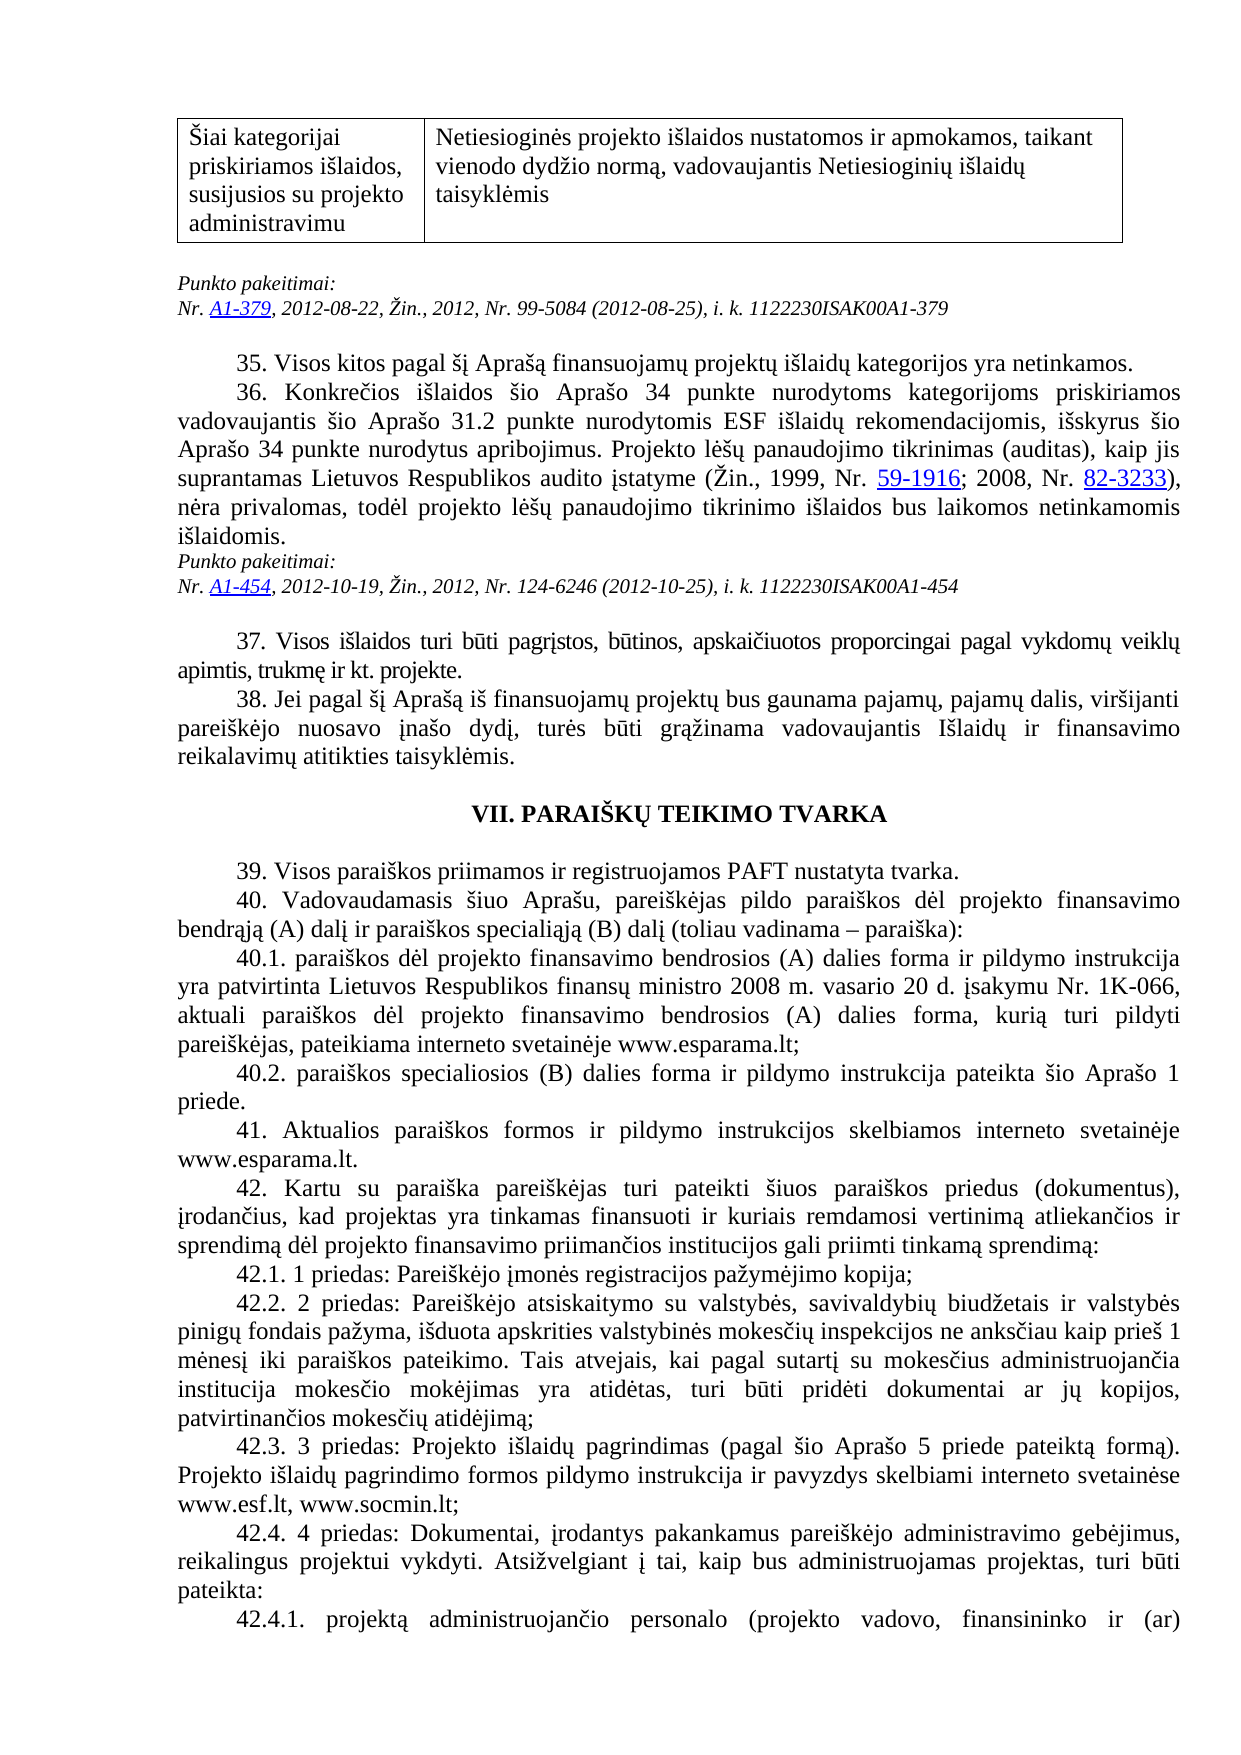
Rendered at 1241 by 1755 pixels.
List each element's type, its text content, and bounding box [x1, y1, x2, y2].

text 42.1. 1 priedas: Pareiškėjo įmonės registracijos pažymėjimo kopija; [177, 1259, 1181, 1288]
text 35. Visos kitos pagal šį Aprašą finansuojamų projektų išlaidų kategorijos yra netinkamos. [177, 348, 1181, 377]
text 40.2. paraiškos specialiosios (B) dalies forma ir pildymo instrukcija pateikta šio Aprašo 1 priede. [177, 1058, 1181, 1115]
table_cell Netiesioginės projekto išlaidos nustatomos ir apmokamos, taikant vienodo dydžio normą, vadovaujantis Netiesioginių išlaidų taisyklėmis [425, 119, 1122, 242]
text 42.4.1. projektą administruojančio personalo (projekto vadovo, finansininko ir (ar) [177, 1604, 1181, 1633]
text 40.1. paraiškos dėl projekto finansavimo bendrosios (A) dalies forma ir pildymo instrukcija yra patvirtinta Lietuvos Respublikos finansų ministro 2008 m. vasario 20 d. įsakymu Nr. 1K-066, aktuali paraiškos dėl projekto finansavimo bendrosios (A) dalies forma, kurią turi pildyti pareiškėjas, pateikiama interneto svetainėje www.esparama.lt; [177, 943, 1181, 1058]
text Punkto pakeitimai: [177, 549, 1181, 573]
text Punkto pakeitimai: [177, 271, 1181, 295]
table_cell Šiai kategorijai priskiriamos išlaidos, susijusios su projekto administravimu [178, 119, 424, 242]
text 37. Visos išlaidos turi būti pagrįstos, būtinos, apskaičiuotos proporcingai pagal vykdomų veiklų apimtis, trukmę ir kt. projekte. [177, 626, 1181, 684]
text 36. Konkrečios išlaidos šio Aprašo 34 punkte nurodytoms kategorijoms priskiriamos vadovaujantis šio Aprašo 31.2 punkte nurodytomis ESF išlaidų rekomendacijomis, išskyrus šio Aprašo 34 punkte nurodytus apribojimus. Projekto lėšų panaudojimo tikrinimas (auditas), kaip jis suprantamas Lietuvos Respublikos audito įstatyme (Žin., 1999, Nr. 59-1916; 2008, Nr. 82-3233), nėra privalomas, todėl projekto lėšų panaudojimo tikrinimo išlaidos bus laikomos netinkamomis išlaidomis. [177, 377, 1181, 549]
text Nr. A1-379, 2012-08-22, Žin., 2012, Nr. 99-5084 (2012-08-25), i. k. 1122230ISAK00A1-379 [177, 295, 1181, 319]
text 42.3. 3 priedas: Projekto išlaidų pagrindimas (pagal šio Aprašo 5 priede pateiktą formą). Projekto išlaidų pagrindimo formos pildymo instrukcija ir pavyzdys skelbiami interneto svetainėse www.esf.lt, www.socmin.lt; [177, 1431, 1181, 1518]
text VII. PARAIŠKŲ TEIKIMO TVARKA [177, 799, 1181, 828]
text 39. Visos paraiškos priimamos ir registruojamos PAFT nustatyta tvarka. [177, 856, 1181, 885]
text 40. Vadovaudamasis šiuo Aprašu, pareiškėjas pildo paraiškos dėl projekto finansavimo bendrąją (A) dalį ir paraiškos specialiąją (B) dalį (toliau vadinama – paraiška): [177, 885, 1181, 943]
text 42.2. 2 priedas: Pareiškėjo atsiskaitymo su valstybės, savivaldybių biudžetais ir valstybės pinigų fondais pažyma, išduota apskrities valstybinės mokesčių inspekcijos ne anksčiau kaip prieš 1 mėnesį iki paraiškos pateikimo. Tais atvejais, kai pagal sutartį su mokesčius administruojančia institucija mokesčio mokėjimas yra atidėtas, turi būti pridėti dokumentai ar jų kopijos, patvirtinančios mokesčių atidėjimą; [177, 1288, 1181, 1431]
text 42. Kartu su paraiška pareiškėjas turi pateikti šiuos paraiškos priedus (dokumentus), įrodančius, kad projektas yra tinkamas finansuoti ir kuriais remdamosi vertinimą atliekančios ir sprendimą dėl projekto finansavimo priimančios institucijos gali priimti tinkamą sprendimą: [177, 1173, 1181, 1259]
text 41. Aktualios paraiškos formos ir pildymo instrukcijos skelbiamos interneto svetainėje www.esparama.lt. [177, 1115, 1181, 1173]
text Nr. A1-454, 2012-10-19, Žin., 2012, Nr. 124-6246 (2012-10-25), i. k. 1122230ISAK00A1-454 [177, 573, 1181, 598]
text 42.4. 4 priedas: Dokumentai, įrodantys pakankamus pareiškėjo administravimo gebėjimus, reikalingus projektui vykdyti. Atsižvelgiant į tai, kaip bus administruojamas projektas, turi būti pateikta: [177, 1518, 1181, 1604]
text 38. Jei pagal šį Aprašą iš finansuojamų projektų bus gaunama pajamų, pajamų dalis, viršijanti pareiškėjo nuosavo įnašo dydį, turės būti grąžinama vadovaujantis Išlaidų ir finansavimo reikalavimų atitikties taisyklėmis. [177, 684, 1181, 770]
